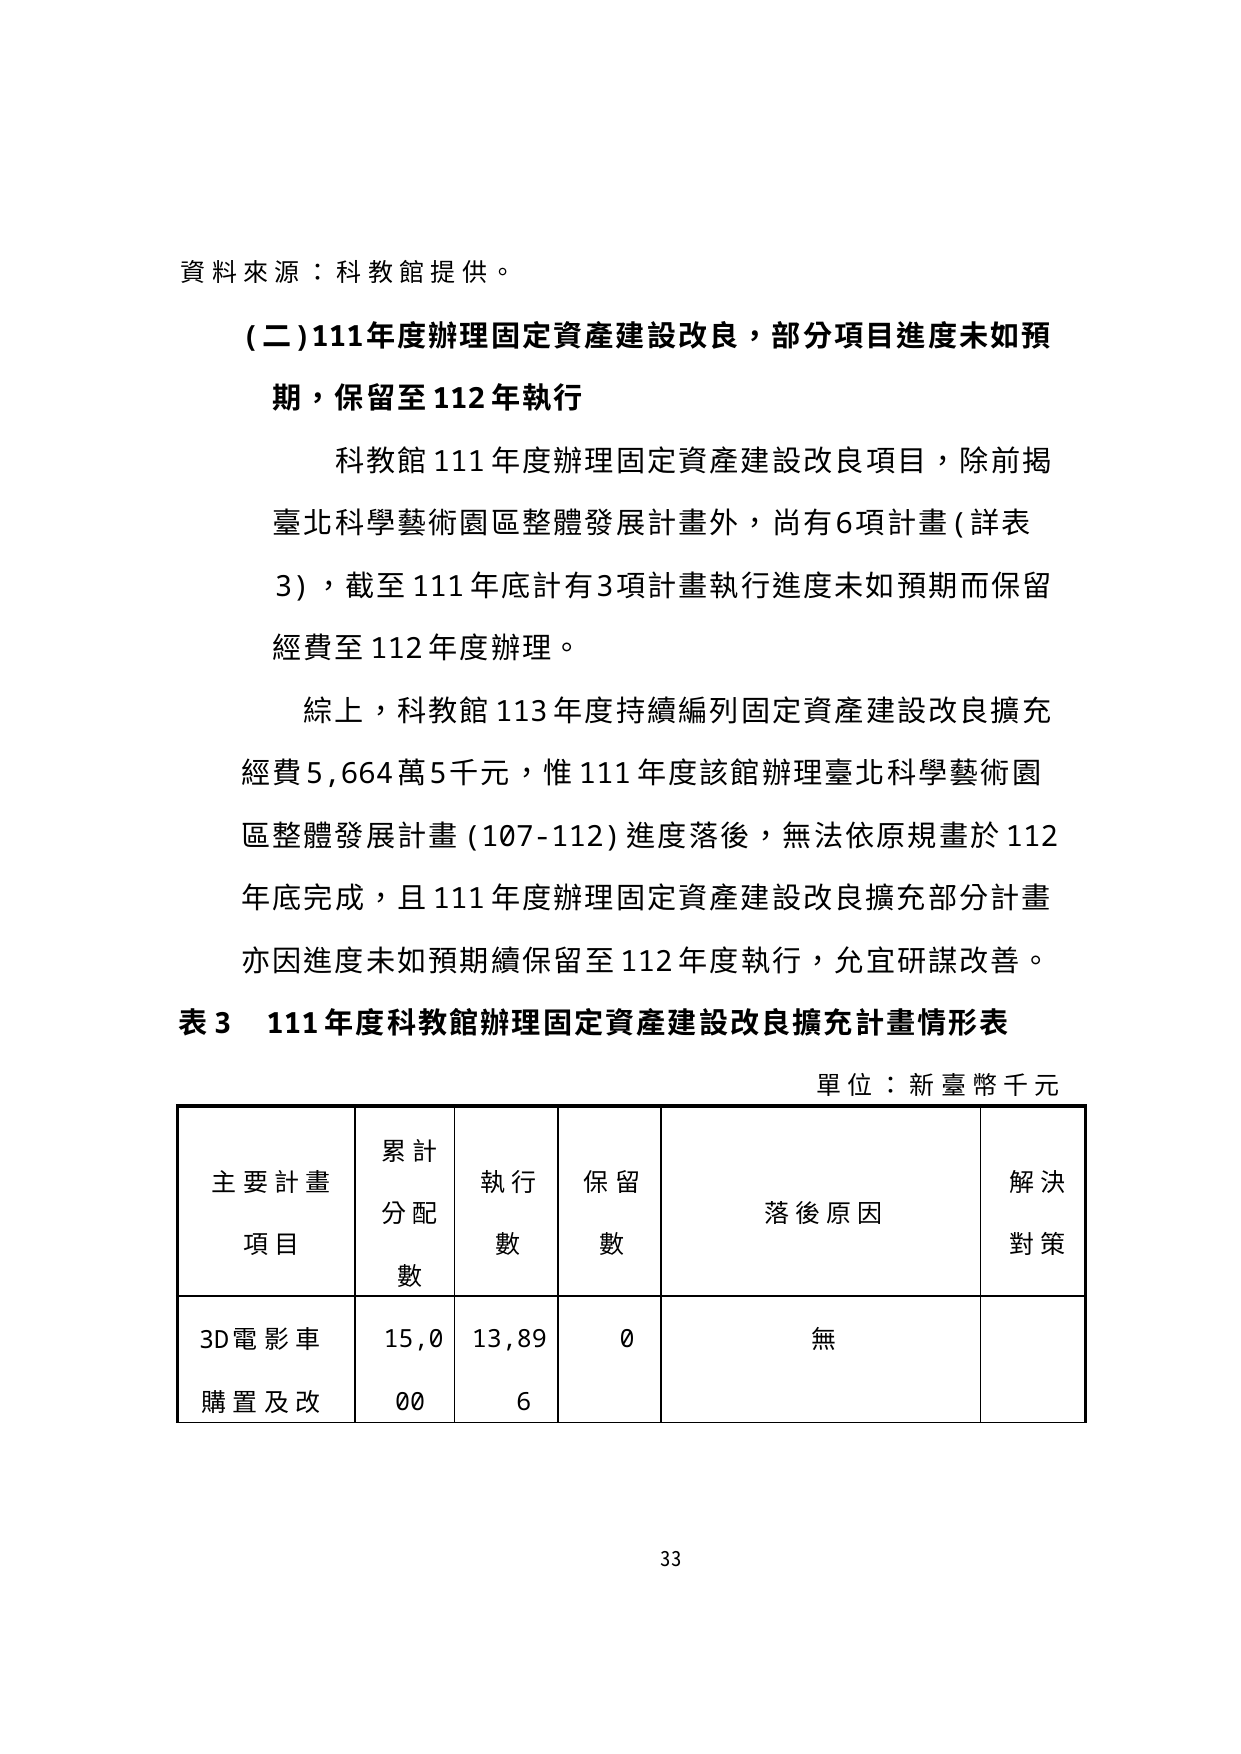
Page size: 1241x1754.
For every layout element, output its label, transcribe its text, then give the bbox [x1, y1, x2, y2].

table_cell 13,896 [455, 1297, 557, 1421]
table_header 解決對策 [981, 1108, 1084, 1295]
text 科教館111年度辦理固定資產建設改良項目，除前揭臺北科學藝術園區整體發展計畫外，尚有6項計畫(詳表3)，截至111年底計有3項計畫執行進度未如預期而保留經費至112年度辦理。 [266, 417, 1063, 667]
table_header 落後原因 [662, 1108, 980, 1295]
table_cell 無 [662, 1297, 980, 1421]
table_cell 15,000 [356, 1297, 454, 1421]
table_cell 0 [559, 1297, 660, 1421]
table_cell 3D電影車購置及改 [179, 1297, 354, 1421]
table_cell [981, 1297, 1084, 1421]
table_header 執行數 [455, 1108, 557, 1295]
text 表3 111年度科教館辦理固定資產建設改良擴充計畫情形表 [177, 979, 1063, 1042]
text (二)111年度辦理固定資產建設改良，部分項目進度未如預期，保留至112年執行 [236, 292, 1063, 417]
text 綜上，科教館113年度持續編列固定資產建設改良擴充經費5,664萬5千元，惟111年度該館辦理臺北科學藝術園區整體發展計畫(107-112)進度落後，無法依原規畫於112年底完成，且111年度辦理固定資產建設改良擴充部分計畫亦因進度未如預期續保留至112年度執行，允宜研謀改善。 [236, 667, 1063, 979]
table_header 保留數 [559, 1108, 660, 1295]
text 單位：新臺幣千元 [177, 1042, 1063, 1104]
table_header 主要計畫項目 [179, 1108, 354, 1295]
table_header 累計分配數 [356, 1108, 454, 1295]
text 資料來源：科教館提供。 [163, 229, 1063, 292]
